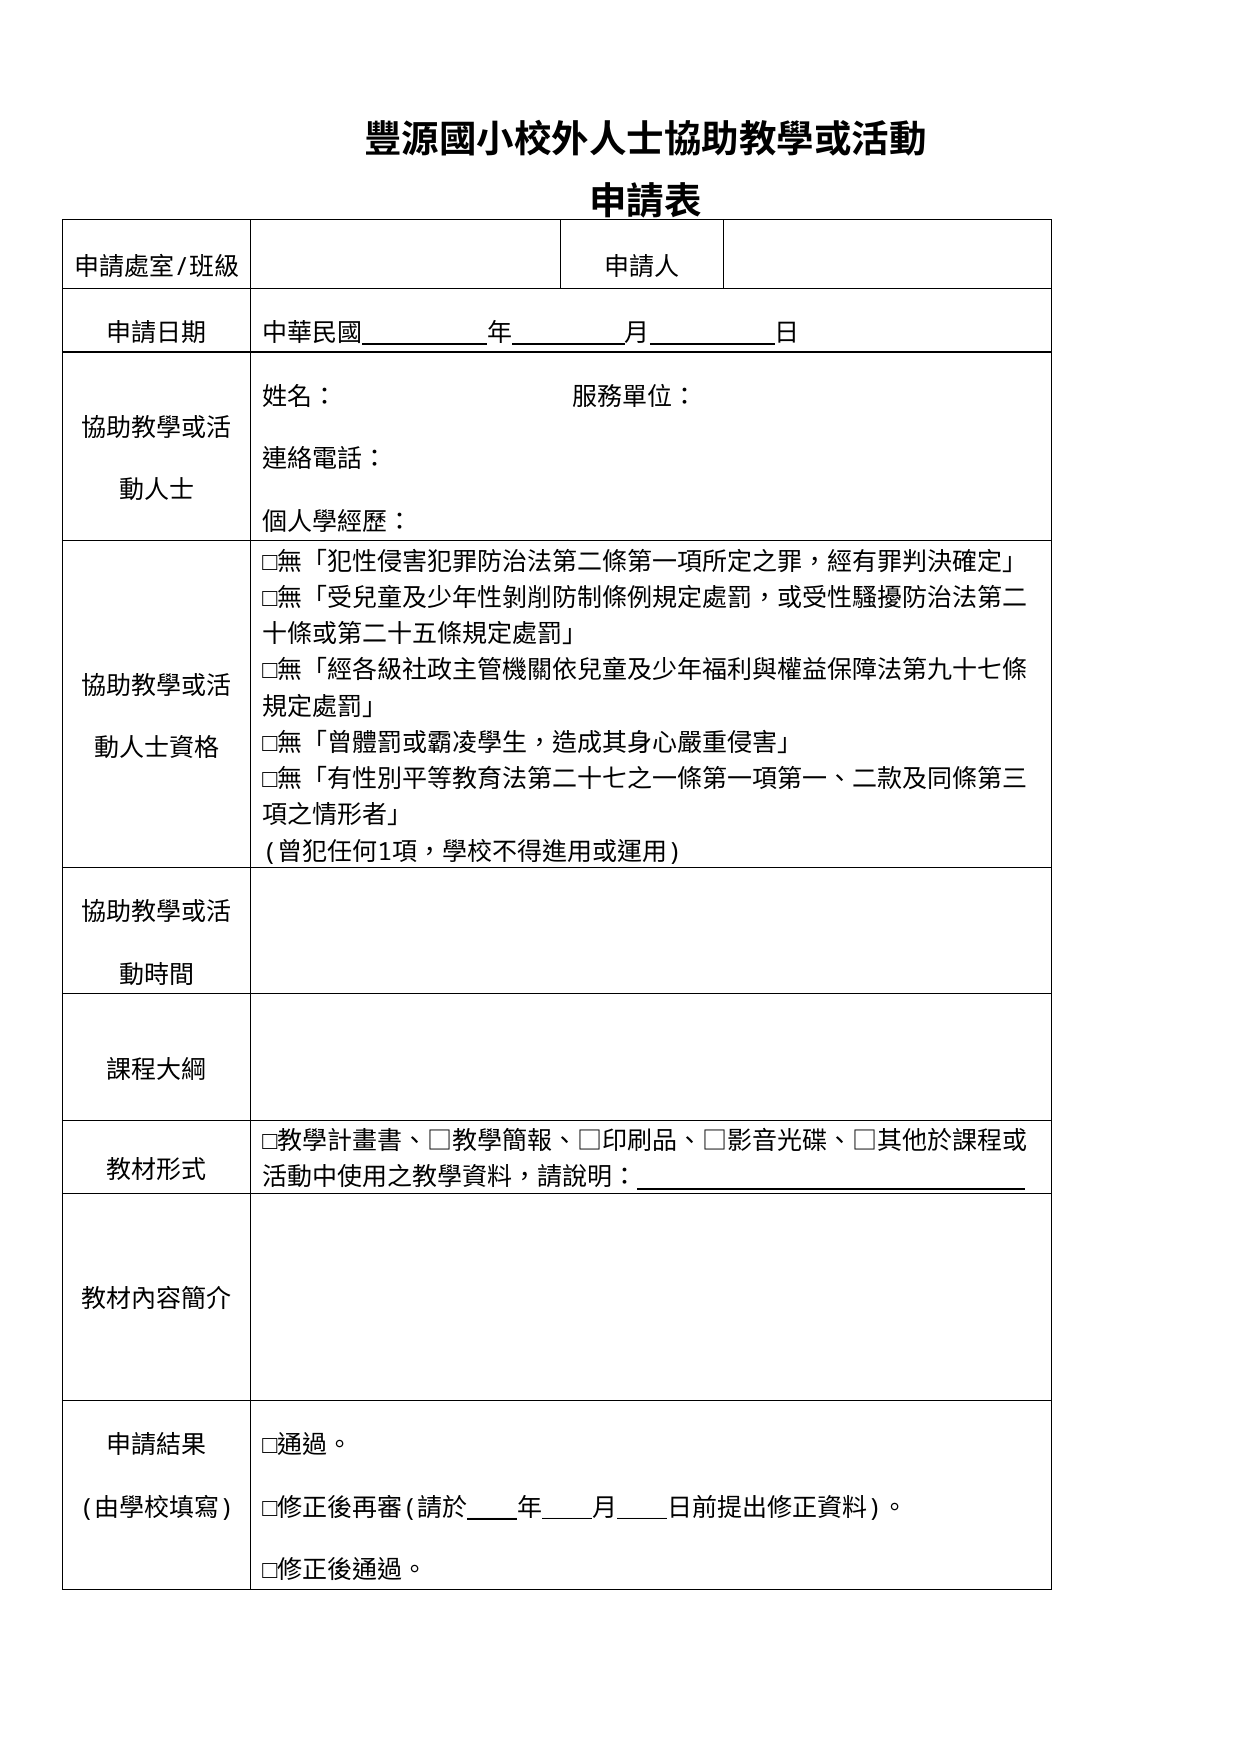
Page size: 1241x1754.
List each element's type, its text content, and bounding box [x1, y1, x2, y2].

table_cell 服務單位： [561, 353, 1051, 540]
table_cell 教材內容簡介 [63, 1194, 250, 1400]
table_cell 協助教學或活動人士資格 [63, 541, 250, 867]
text 申請表 [163, 157, 1128, 219]
table_cell □無「犯性侵害犯罪防治法第二條第一項所定之罪，經有罪判決確定」 □無「受兒童及少年性剝削防制條例規定處罰，或受性騷擾防治法第二十條或第二十五條規定處罰」 □無「經各級社政主管機關依兒童及少年福利與權益保障法第九十七條規定處罰」 □無「曾體罰或霸凌學生，造成其身心嚴重侵害」 □無「有性別平等教育法第二十七之一條第一項第一、二款及同條第三項之情形者」 (曾犯任何1項，學校不得進用或運用) [251, 541, 1051, 867]
table_header [251, 220, 560, 288]
table_cell □通過。 □修正後再審(請於＿＿年＿＿月＿＿日前提出修正資料)。 □修正後通過。 [251, 1401, 1051, 1588]
table_cell 申請日期 [63, 289, 250, 351]
table_cell 教材形式 [63, 1121, 250, 1193]
table_cell [251, 868, 1051, 993]
table_cell [251, 994, 1051, 1119]
table_header 申請人 [561, 220, 723, 288]
table_header 申請處室/班級 [63, 220, 250, 288]
table_cell 申請結果 (由學校填寫) [63, 1401, 250, 1588]
table_cell 課程大綱 [63, 994, 250, 1119]
table_cell 姓名： 連絡電話： 個人學經歷： [251, 353, 561, 540]
table_cell 協助教學或活動人士 [63, 353, 250, 540]
table_cell 中華民國 年 月 日 [251, 289, 1051, 351]
table_header [724, 220, 1051, 288]
table_cell □教學計畫書、□教學簡報、□印刷品、□影音光碟、□其他於課程或活動中使用之教學資料，請說明： [251, 1121, 1051, 1193]
text 豐源國小校外人士協助教學或活動 [163, 94, 1128, 157]
table_cell 協助教學或活動時間 [63, 868, 250, 993]
table_cell [251, 1194, 1051, 1400]
